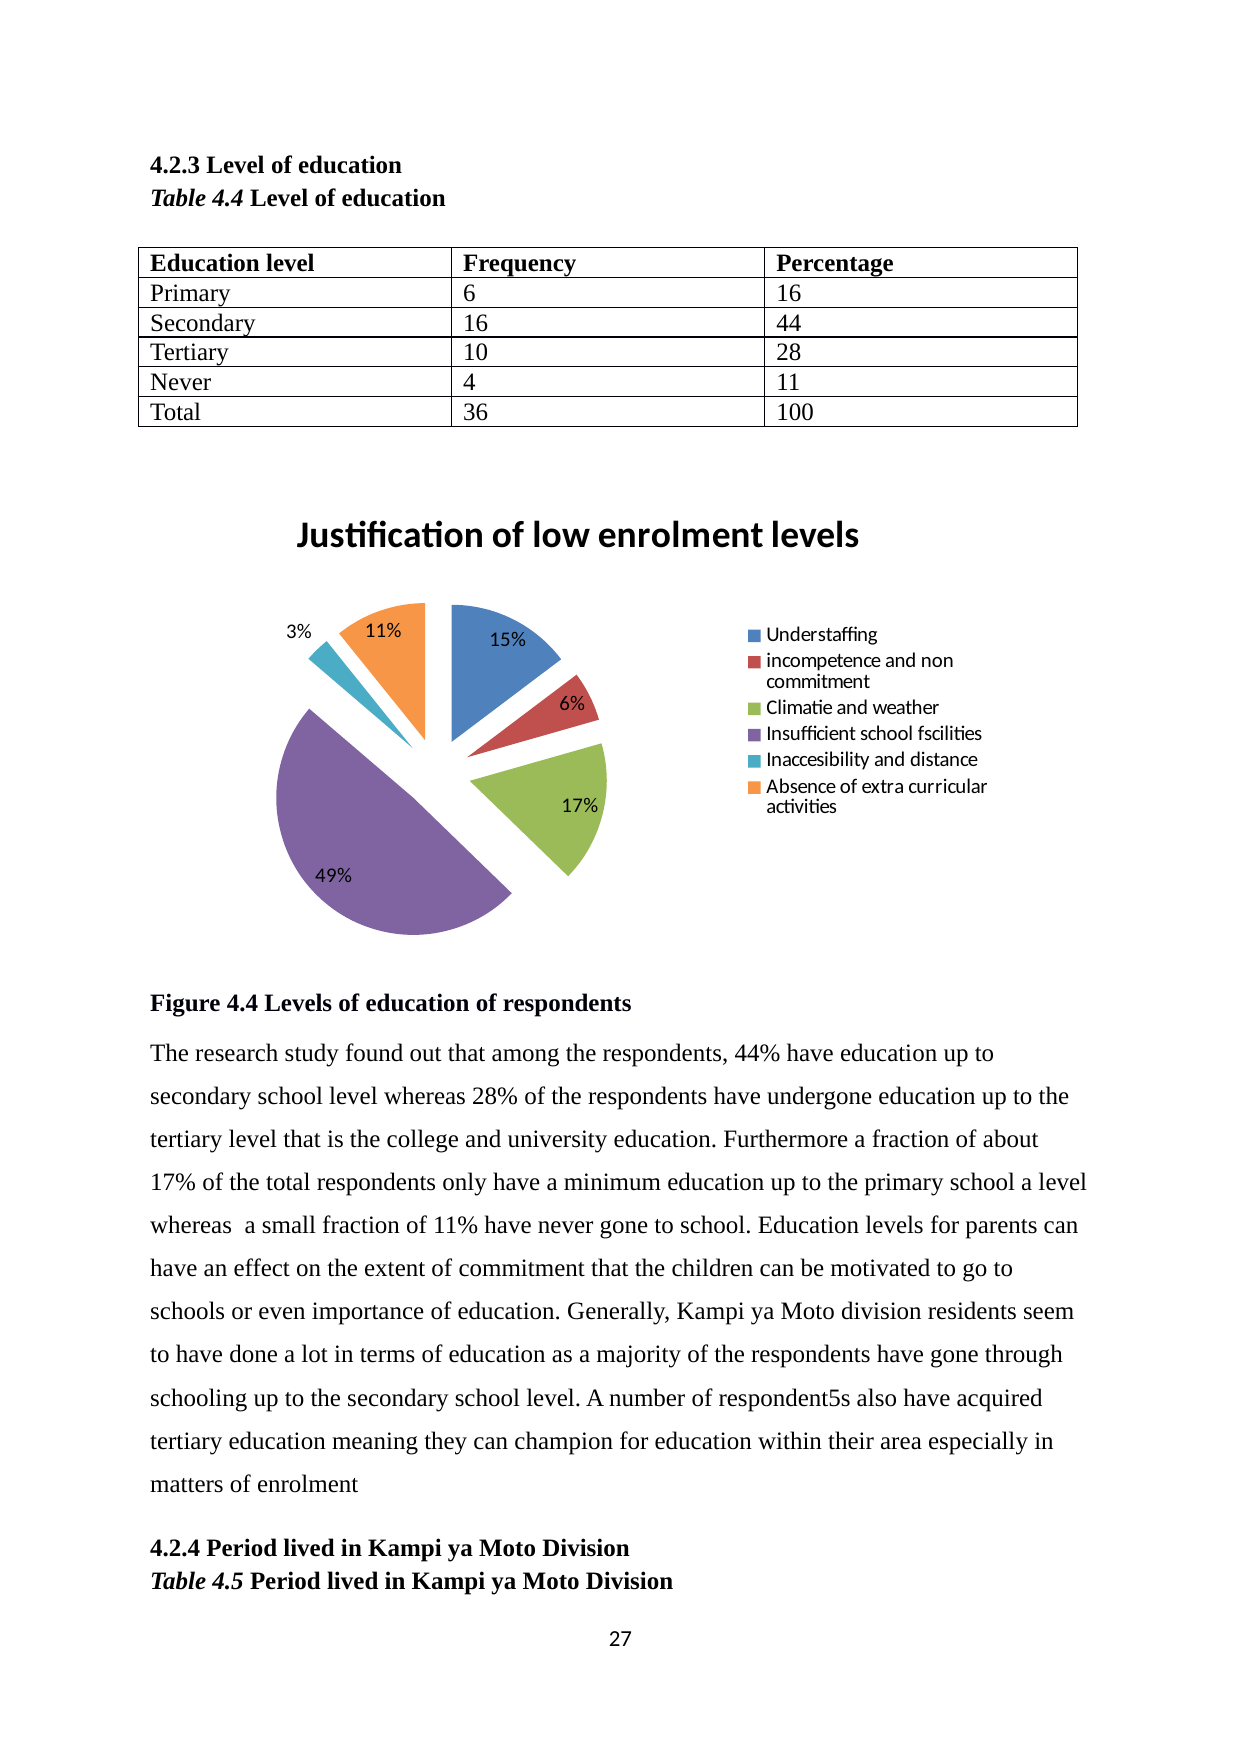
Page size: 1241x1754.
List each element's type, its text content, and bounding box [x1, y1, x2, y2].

table_header Frequency [452, 248, 764, 277]
text Figure 4.4 Levels of education of respondents [150, 988, 1090, 1017]
table_cell 10 [452, 338, 764, 366]
table_cell 6 [452, 278, 764, 307]
text Table 4.4 Level of education [150, 183, 1090, 212]
table_cell 36 [452, 397, 764, 426]
table_cell 11 [765, 367, 1077, 396]
table_cell 16 [452, 308, 764, 336]
table_cell 100 [765, 397, 1077, 426]
subtitle 4.2.4 Period lived in Kampi ya Moto Division [150, 1533, 1090, 1562]
table_header Education level [139, 248, 451, 277]
table_header Percentage [765, 248, 1077, 277]
table_cell 16 [765, 278, 1077, 307]
text The research study found out that among the respondents, 44% have education up to secondary school level whereas 28% of the respondents have undergone education up to the tertiary level that is the college and university education. Furthermore a fraction of about 17% of the total respondents only have a minimum education up to the primary school a level whereas a small fraction of 11% have never gone to school. Education levels for parents can have an effect on the extent of commitment that the children can be motivated to go to schools or even importance of education. Generally, Kampi ya Moto division residents seem to have done a lot in terms of education as a majority of the respondents have gone through schooling up to the secondary school level. A number of respondent5s also have acquired tertiary education meaning they can champion for education within their area especially in matters of enrolment [150, 1038, 1090, 1498]
subtitle 4.2.3 Level of education [150, 150, 1090, 179]
table_cell Secondary [139, 308, 451, 336]
table_cell 28 [765, 338, 1077, 366]
table_cell Never [139, 367, 451, 396]
table_cell 44 [765, 308, 1077, 336]
table_cell Primary [139, 278, 451, 307]
table_cell 4 [452, 367, 764, 396]
table_cell Tertiary [139, 338, 451, 366]
text Table 4.5 Period lived in Kampi ya Moto Division [150, 1566, 1090, 1594]
table_cell Total [139, 397, 451, 426]
